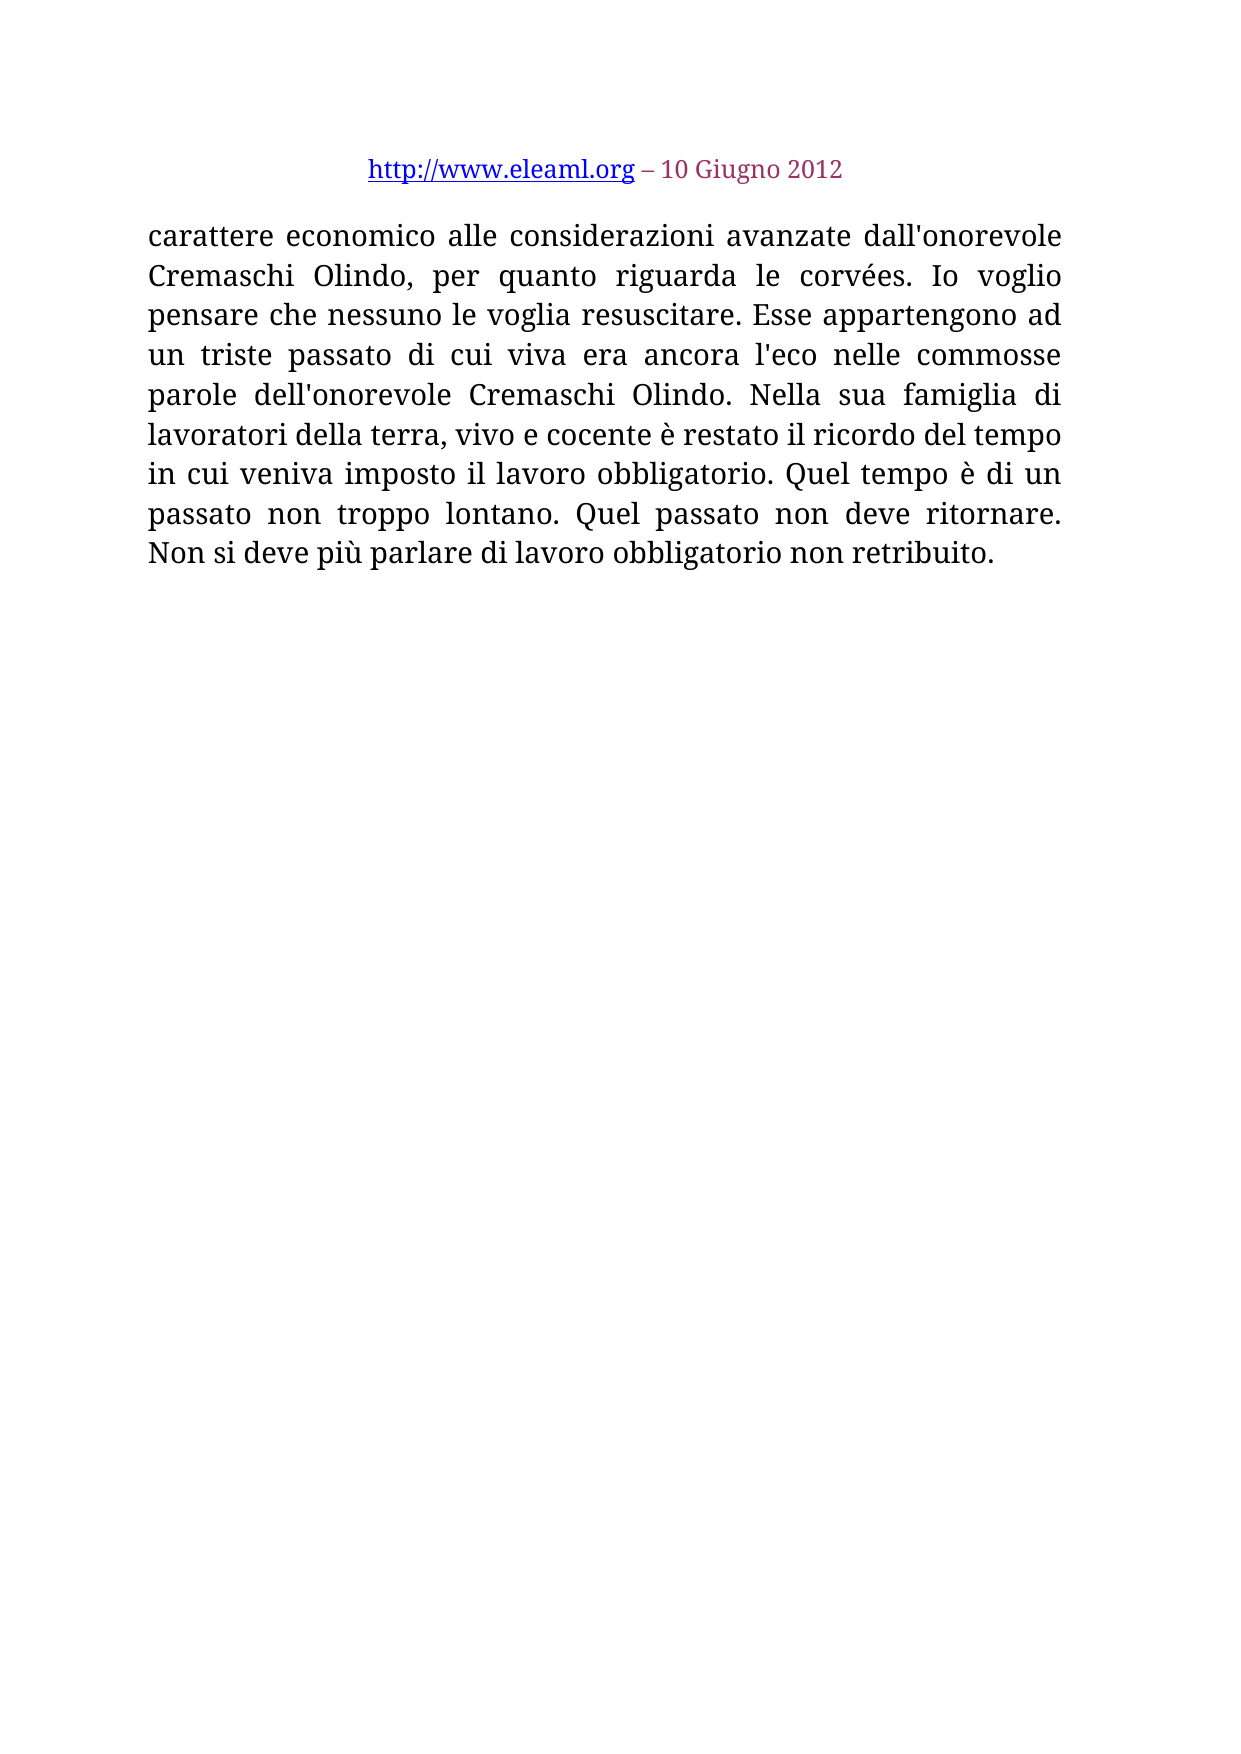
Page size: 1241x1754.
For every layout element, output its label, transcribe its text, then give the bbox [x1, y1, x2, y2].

text carattere economico alle considerazioni avanzate dall'onorevole Cremaschi Olindo, per quanto riguarda le corvées. Io voglio pensare che nessuno le voglia resuscitare. Esse appartengono ad un triste passato di cui viva era ancora l'eco nelle commosse parole dell'onorevole Cremaschi Olindo. Nella sua famiglia di lavoratori della terra, vivo e cocente è restato il ricordo del tempo in cui veniva imposto il lavoro obbligatorio. Quel tempo è di un passato non troppo lontano. Quel passato non deve ritornare. Non si deve più parlare di lavoro obbligatorio non retribuito. [148, 215, 1063, 572]
